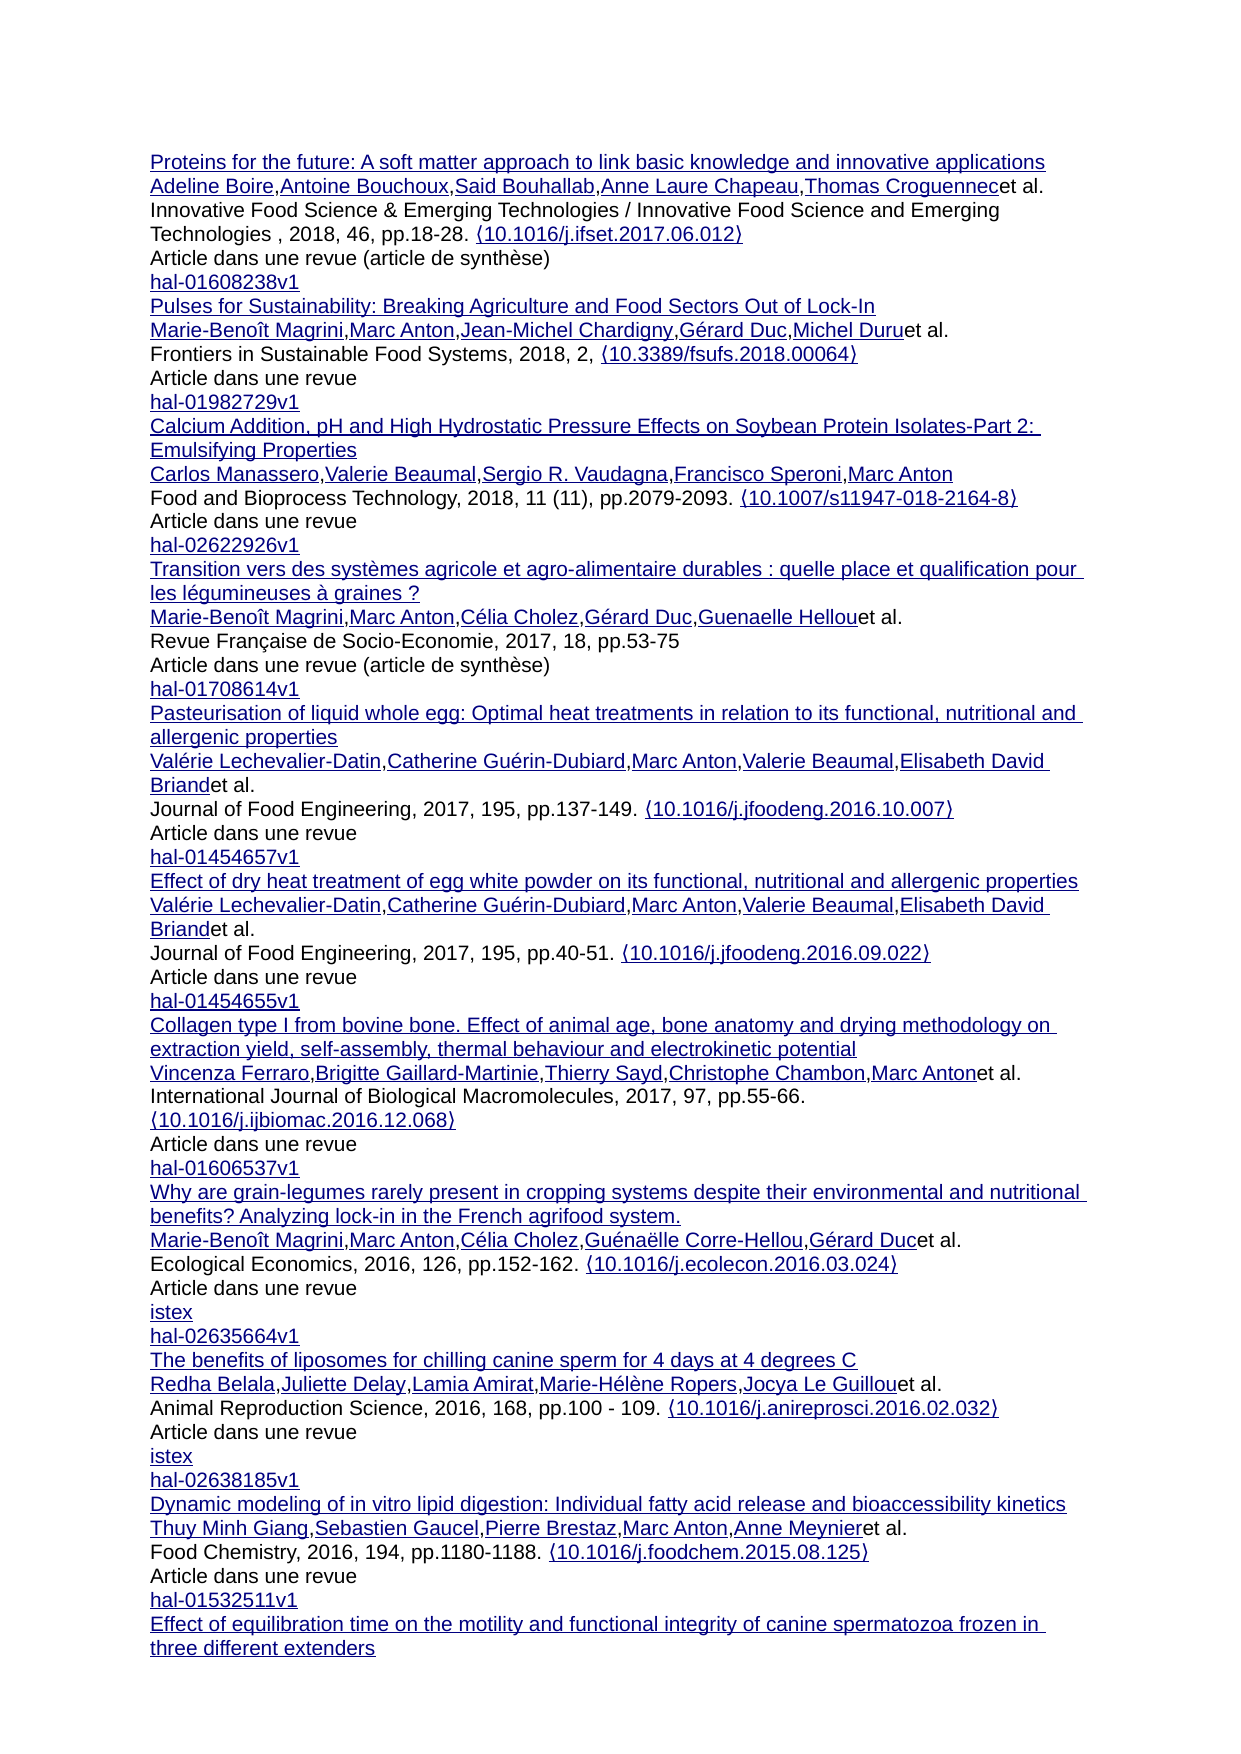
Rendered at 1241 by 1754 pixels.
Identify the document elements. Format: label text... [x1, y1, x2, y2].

table_cell The benefits of liposomes for chilling canine sperm for 4 days at 4 degrees C Redha Belala,Juliette Delay,Lamia Amirat,Marie-Hélène Ropers,Jocya Le Guillouet al. Animal Reproduction Science, 2016, 168, pp.100 - 109. ⟨10.1016/j.anireprosci.2016.02.032⟩ Article dans une revue istex hal-02638185v1 [150, 1348, 1090, 1492]
table_cell Pasteurisation of liquid whole egg: Optimal heat treatments in relation to its functional, nutritional and allergenic properties Valérie Lechevalier-Datin,Catherine Guérin-Dubiard,Marc Anton,Valerie Beaumal,Elisabeth David Briandet al. Journal of Food Engineering, 2017, 195, pp.137-149. ⟨10.1016/j.jfoodeng.2016.10.007⟩ Article dans une revue hal-01454657v1 [150, 701, 1090, 869]
table_cell Transition vers des systèmes agricole et agro-alimentaire durables : quelle place et qualification pour les légumineuses à graines ? Marie-Benoît Magrini,Marc Anton,Célia Cholez,Gérard Duc,Guenaelle Hellouet al. Revue Française de Socio-Economie, 2017, 18, pp.53-75 Article dans une revue (article de synthèse) hal-01708614v1 [150, 557, 1090, 701]
table_cell Why are grain-legumes rarely present in cropping systems despite their environmental and nutritional benefits? Analyzing lock-in in the French agrifood system. Marie-Benoît Magrini,Marc Anton,Célia Cholez,Guénaëlle Corre-Hellou,Gérard Ducet al. Ecological Economics, 2016, 126, pp.152-162. ⟨10.1016/j.ecolecon.2016.03.024⟩ Article dans une revue istex hal-02635664v1 [150, 1180, 1090, 1348]
table_cell Proteins for the future: A soft matter approach to link basic knowledge and innovative applications Adeline Boire,Antoine Bouchoux,Said Bouhallab,Anne Laure Chapeau,Thomas Croguennecet al. Innovative Food Science & Emerging Technologies / Innovative Food Science and Emerging Technologies , 2018, 46, pp.18-28. ⟨10.1016/j.ifset.2017.06.012⟩ Article dans une revue (article de synthèse) hal-01608238v1 [150, 150, 1090, 294]
table_cell Calcium Addition, pH and High Hydrostatic Pressure Effects on Soybean Protein Isolates-Part 2: Emulsifying Properties Carlos Manassero,Valerie Beaumal,Sergio R. Vaudagna,Francisco Speroni,Marc Anton Food and Bioprocess Technology, 2018, 11 (11), pp.2079-2093. ⟨10.1007/s11947-018-2164-8⟩ Article dans une revue hal-02622926v1 [150, 414, 1090, 557]
table_cell Pulses for Sustainability: Breaking Agriculture and Food Sectors Out of Lock-In Marie-Benoît Magrini,Marc Anton,Jean-Michel Chardigny,Gérard Duc,Michel Duruet al. Frontiers in Sustainable Food Systems, 2018, 2, ⟨10.3389/fsufs.2018.00064⟩ Article dans une revue hal-01982729v1 [150, 294, 1090, 413]
table_cell Dynamic modeling of in vitro lipid digestion: Individual fatty acid release and bioaccessibility kinetics Thuy Minh Giang,Sebastien Gaucel,Pierre Brestaz,Marc Anton,Anne Meynieret al. Food Chemistry, 2016, 194, pp.1180-1188. ⟨10.1016/j.foodchem.2015.08.125⟩ Article dans une revue hal-01532511v1 [150, 1492, 1090, 1611]
table_cell Collagen type I from bovine bone. Effect of animal age, bone anatomy and drying methodology on extraction yield, self-assembly, thermal behaviour and electrokinetic potential Vincenza Ferraro,Brigitte Gaillard-Martinie,Thierry Sayd,Christophe Chambon,Marc Antonet al. International Journal of Biological Macromolecules, 2017, 97, pp.55-66. ⟨10.1016/j.ijbiomac.2016.12.068⟩ Article dans une revue hal-01606537v1 [150, 1013, 1090, 1180]
table_cell Effect of equilibration time on the motility and functional integrity of canine spermatozoa frozen in three different extenders [150, 1611, 1090, 1659]
table_cell Effect of dry heat treatment of egg white powder on its functional, nutritional and allergenic properties Valérie Lechevalier-Datin,Catherine Guérin-Dubiard,Marc Anton,Valerie Beaumal,Elisabeth David Briandet al. Journal of Food Engineering, 2017, 195, pp.40-51. ⟨10.1016/j.jfoodeng.2016.09.022⟩ Article dans une revue hal-01454655v1 [150, 869, 1090, 1012]
